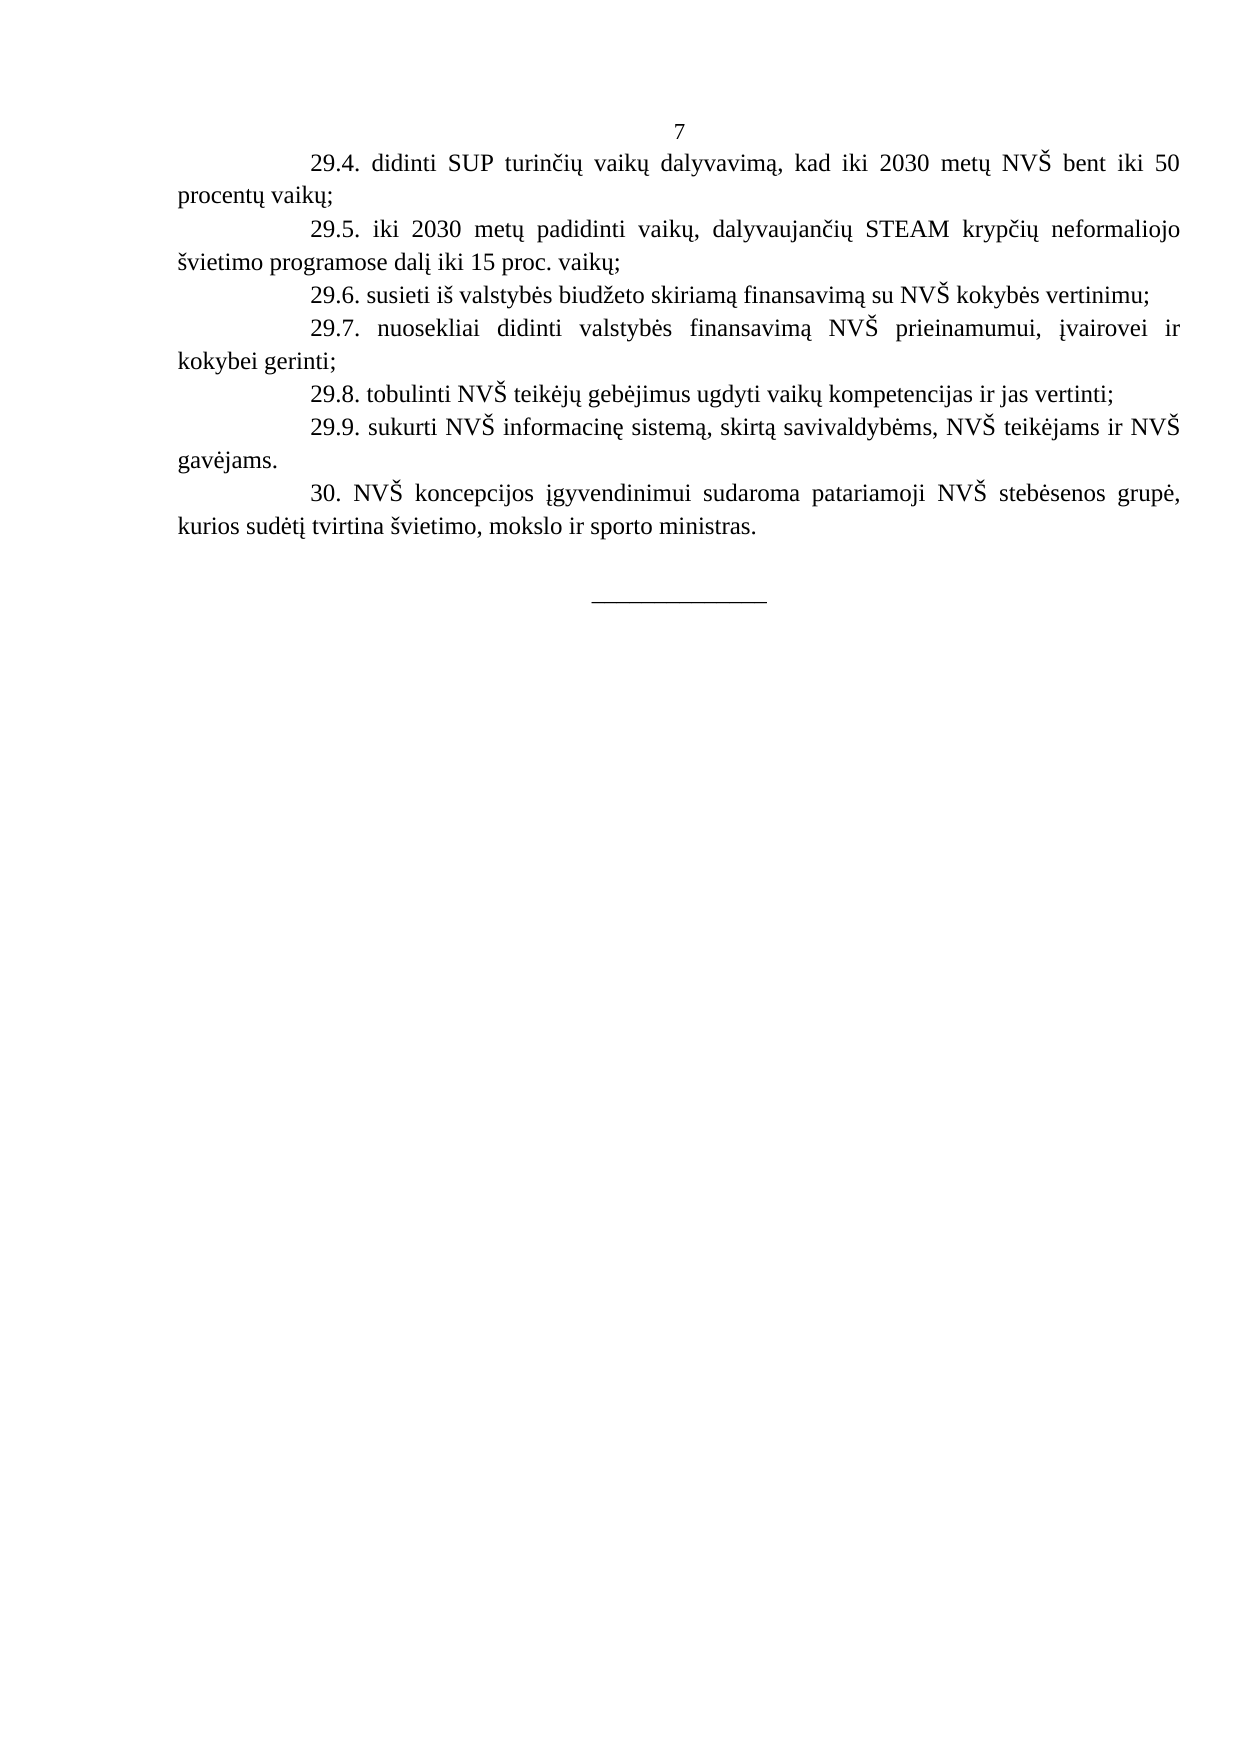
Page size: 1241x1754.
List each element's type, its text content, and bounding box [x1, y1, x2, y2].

text 30. NVŠ koncepcijos įgyvendinimui sudaroma patariamoji NVŠ stebėsenos grupė, kurios sudėtį tvirtina švietimo, mokslo ir sporto ministras. [177, 478, 1181, 539]
text 29.6. susieti iš valstybės biudžeto skiriamą finansavimą su NVŠ kokybės vertinimu; [177, 280, 1181, 308]
text 29.5. iki 2030 metų padidinti vaikų, dalyvaujančių STEAM krypčių neformaliojo švietimo programose dalį iki 15 proc. vaikų; [177, 214, 1181, 275]
text 29.8. tobulinti NVŠ teikėjų gebėjimus ugdyti vaikų kompetencijas ir jas vertinti; [177, 379, 1181, 407]
text ______________ [177, 577, 1181, 606]
text 29.7. nuosekliai didinti valstybės finansavimą NVŠ prieinamumui, įvairovei ir kokybei gerinti; [177, 313, 1181, 374]
text 29.9. sukurti NVŠ informacinę sistemą, skirtą savivaldybėms, NVŠ teikėjams ir NVŠ gavėjams. [177, 412, 1181, 473]
text 29.4. didinti SUP turinčių vaikų dalyvavimą, kad iki 2030 metų NVŠ bent iki 50 procentų vaikų; [177, 148, 1181, 209]
